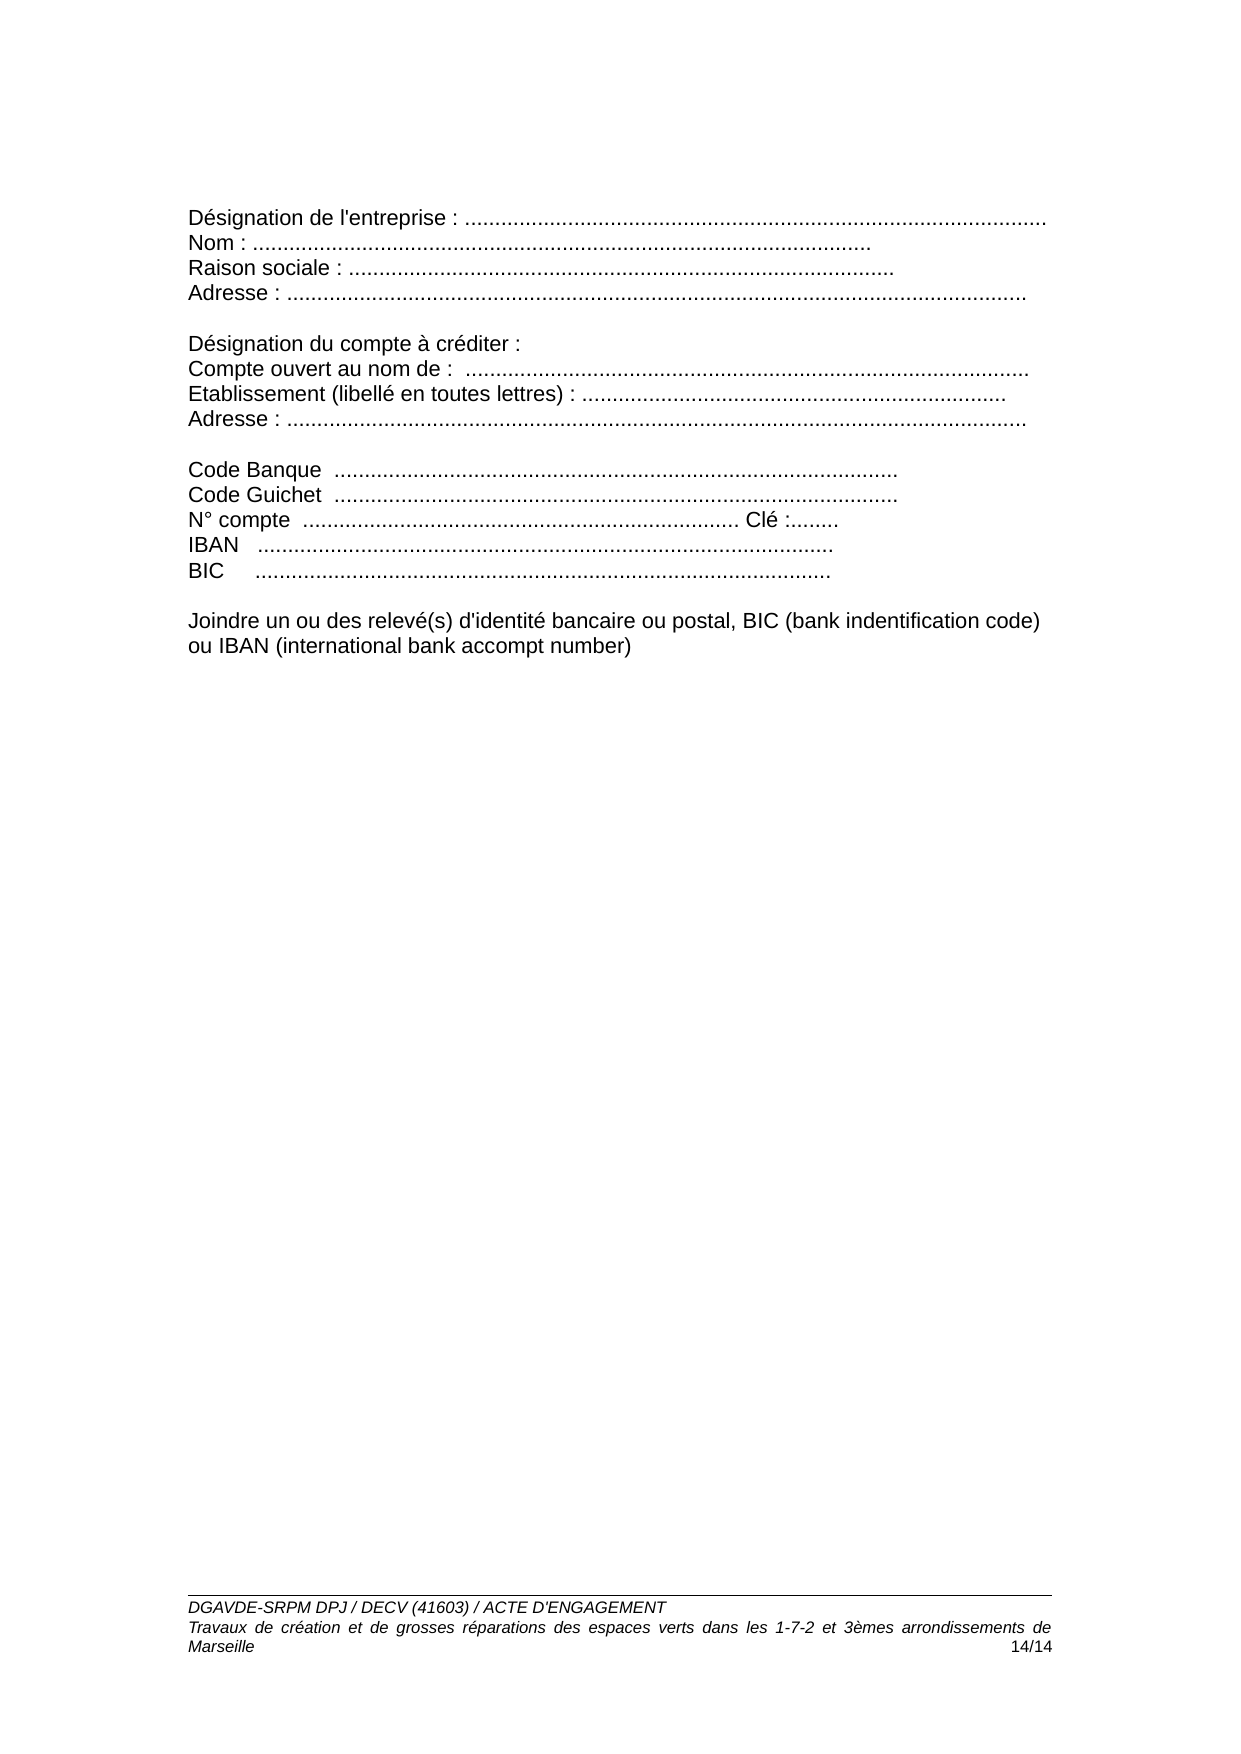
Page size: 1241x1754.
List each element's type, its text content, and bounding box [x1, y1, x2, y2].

text N° compte ........................................................................ Clé :........ [188, 507, 1052, 532]
text Compte ouvert au nom de : ............................................................................................. [188, 356, 1052, 381]
text Etablissement (libellé en toutes lettres) : ...................................................................... [188, 381, 1052, 406]
text Adresse : .......................................................................................................................... [188, 406, 1052, 431]
text Désignation du compte à créditer : [188, 331, 1052, 356]
text Raison sociale : .......................................................................................... [188, 255, 1052, 280]
text Adresse : .......................................................................................................................... [188, 280, 1052, 305]
text Joindre un ou des relevé(s) d'identité bancaire ou postal, BIC (bank indentification code) ou IBAN (international bank accompt number) [188, 608, 1052, 658]
text Code Banque ............................................................................................. [188, 457, 1052, 482]
text Nom : ...................................................................................................... [188, 230, 1052, 255]
text Code Guichet ............................................................................................. [188, 482, 1052, 507]
text BIC ............................................................................................... [188, 557, 1052, 583]
text Désignation de l'entreprise : ................................................................................................ [188, 204, 1052, 230]
text IBAN ............................................................................................... [188, 532, 1052, 557]
